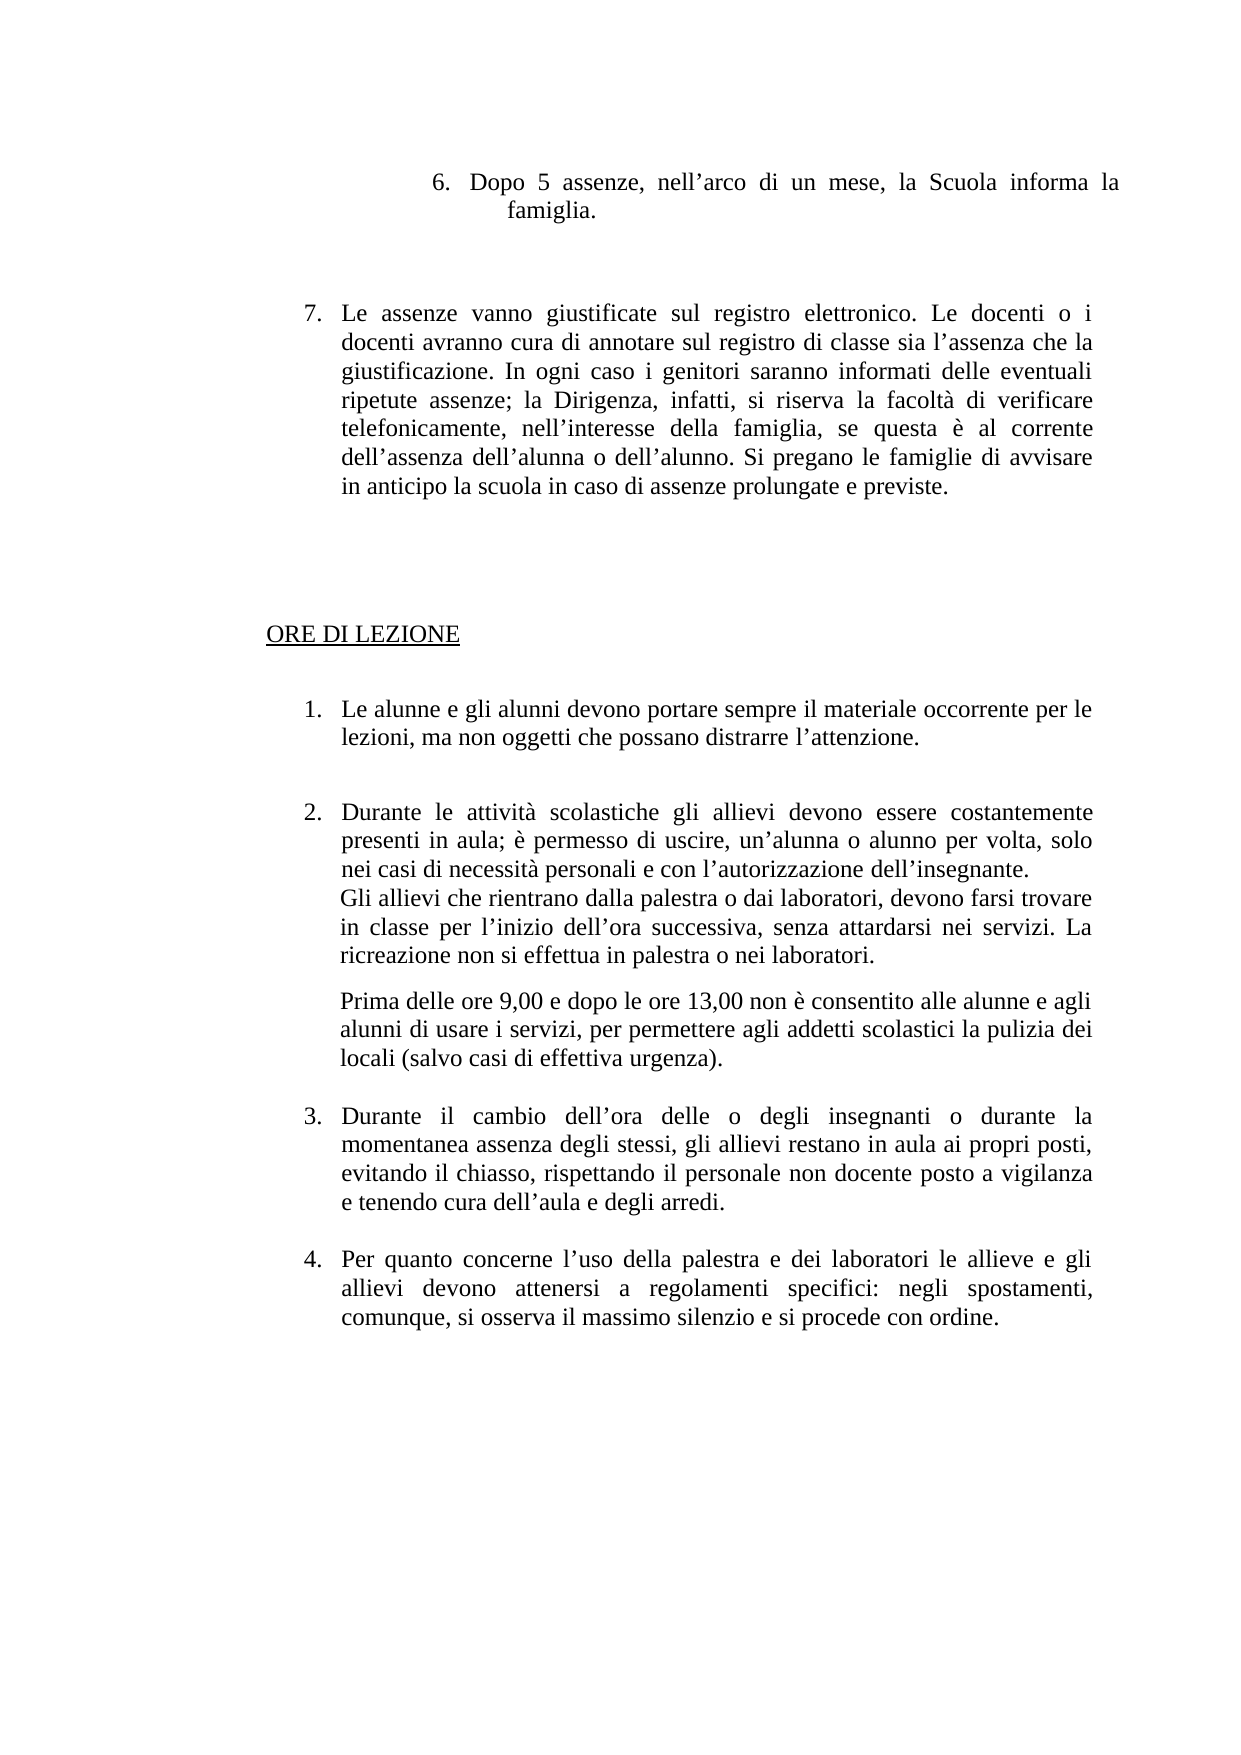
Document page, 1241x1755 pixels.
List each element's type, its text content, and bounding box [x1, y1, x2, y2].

list Le alunne e gli alunni devono portare sempre il materiale occorrente per le lezioni, ma non oggetti che possano distrarre l’attenzione. [303, 694, 1093, 751]
list Durante le attività scolastiche gli allievi devono essere costantemente presenti in aula; è permesso di uscire, un’alunna o alunno per volta, solo nei casi di necessità personali e con l’autorizzazione dell’insegnante. [303, 797, 1093, 883]
list Le assenze vanno giustificate sul registro elettronico. Le docenti o i docenti avranno cura di annotare sul registro di classe sia l’assenza che la giustificazione. In ogni caso i genitori saranno informati delle eventuali ripetute assenze; la Dirigenza, infatti, si riserva la facoltà di verificare telefonicamente, nell’interesse della famiglia, se questa è al corrente dell’assenza dell’alunna o dell’alunno. Si pregano le famiglie di avvisare in anticipo la scuola in caso di assenze prolungate e previste. [303, 298, 1093, 500]
text Gli allievi che rientrano dalla palestra o dai laboratori, devono farsi trovare in classe per l’inizio dell’ora successiva, senza attardarsi nei servizi. La ricreazione non si effettua in palestra o nei laboratori. [340, 883, 1093, 969]
list Durante il cambio dell’ora delle o degli insegnanti o durante la momentanea assenza degli stessi, gli allievi restano in aula ai propri posti, evitando il chiasso, rispettando il personale non docente posto a vigilanza e tenendo cura dell’aula e degli arredi. [303, 1101, 1093, 1216]
text ORE DI LEZIONE [266, 619, 1120, 648]
text Prima delle ore 9,00 e dopo le ore 13,00 non è consentito alle alunne e agli alunni di usare i servizi, per permettere agli addetti scolastici la pulizia dei locali (salvo casi di effettiva urgenza). [340, 986, 1093, 1072]
list Dopo 5 assenze, nell’arco di un mese, la Scuola informa la famiglia. [432, 167, 1120, 224]
list Per quanto concerne l’uso della palestra e dei laboratori le allieve e gli allievi devono attenersi a regolamenti specifici: negli spostamenti, comunque, si osserva il massimo silenzio e si procede con ordine. [303, 1244, 1093, 1331]
